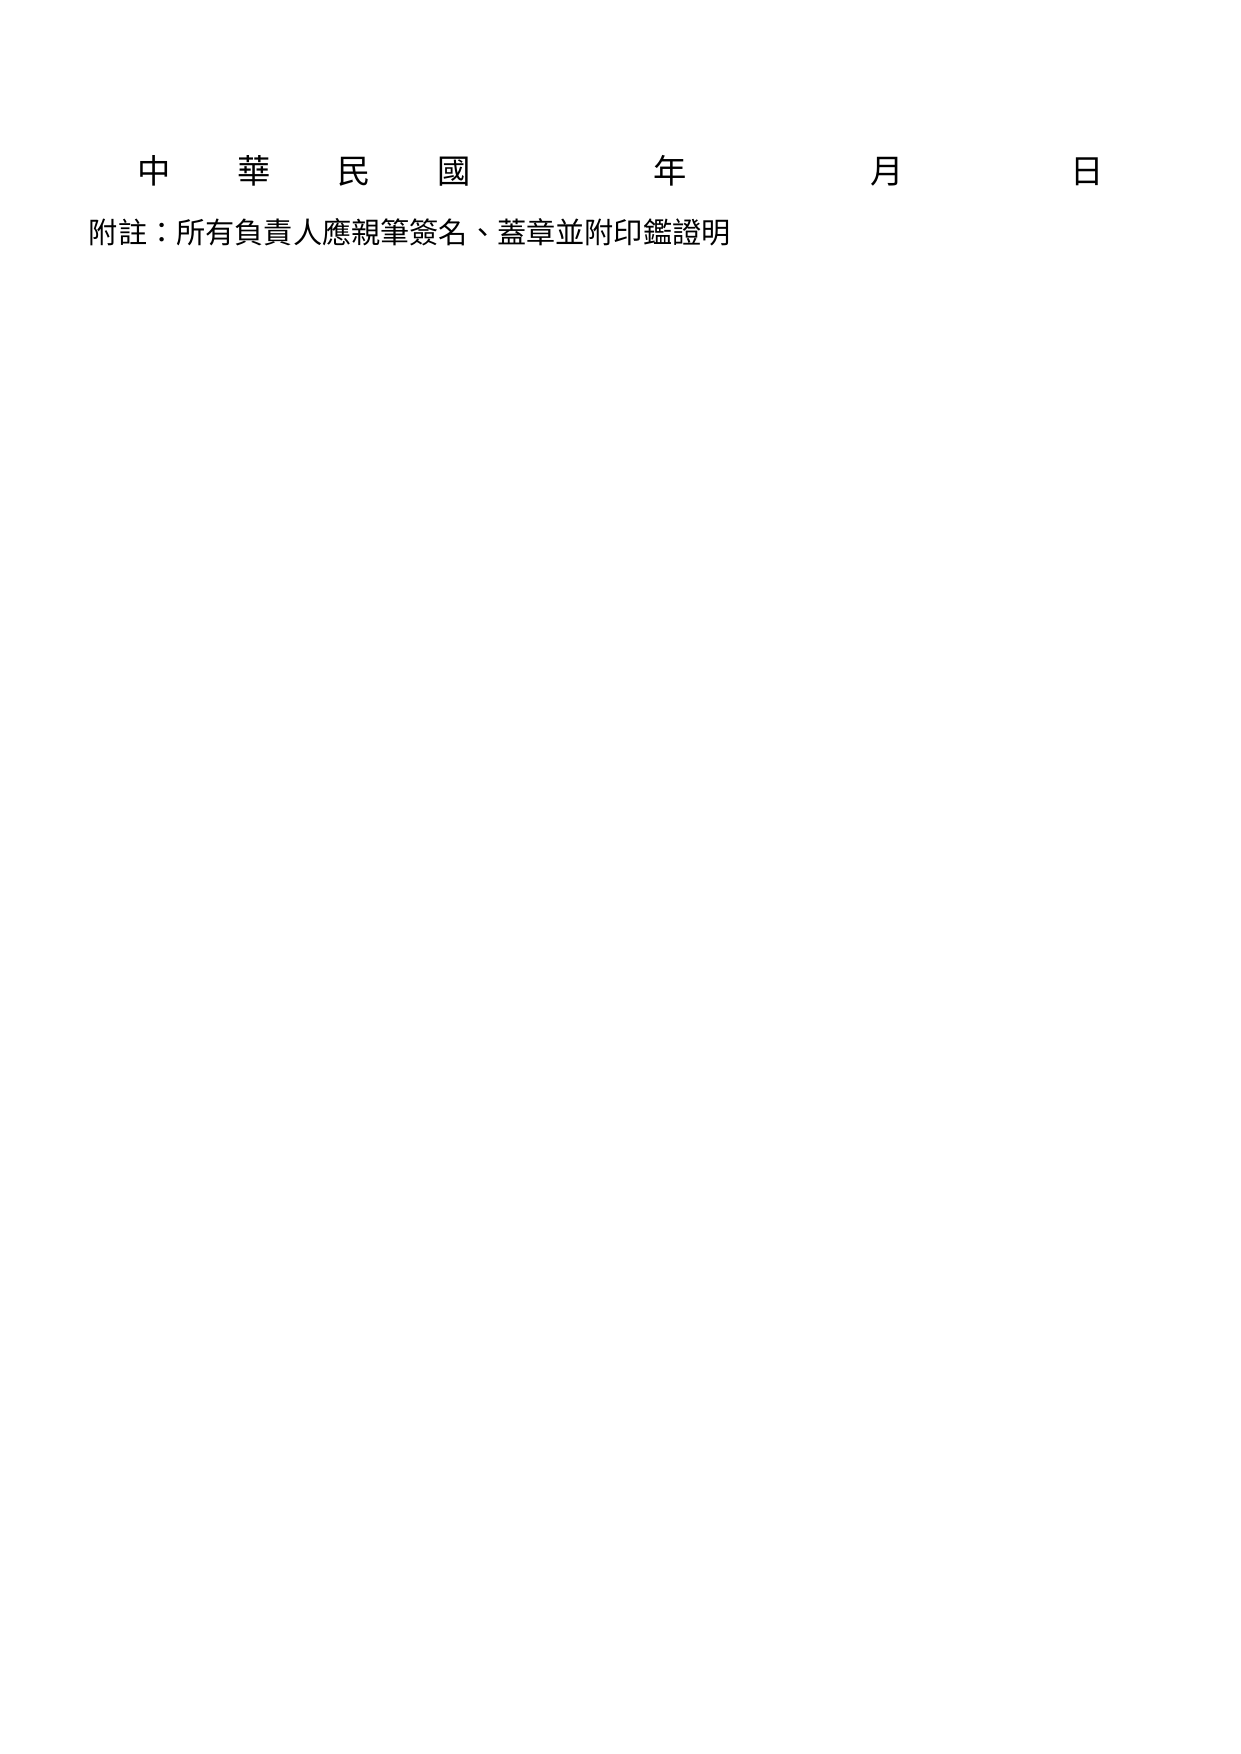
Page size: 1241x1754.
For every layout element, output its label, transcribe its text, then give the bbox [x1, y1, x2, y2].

text 中 華 民 國 年 月 日 [89, 127, 1152, 189]
text 附註：所有負責人應親筆簽名、蓋章並附印鑑證明 [89, 189, 1152, 252]
